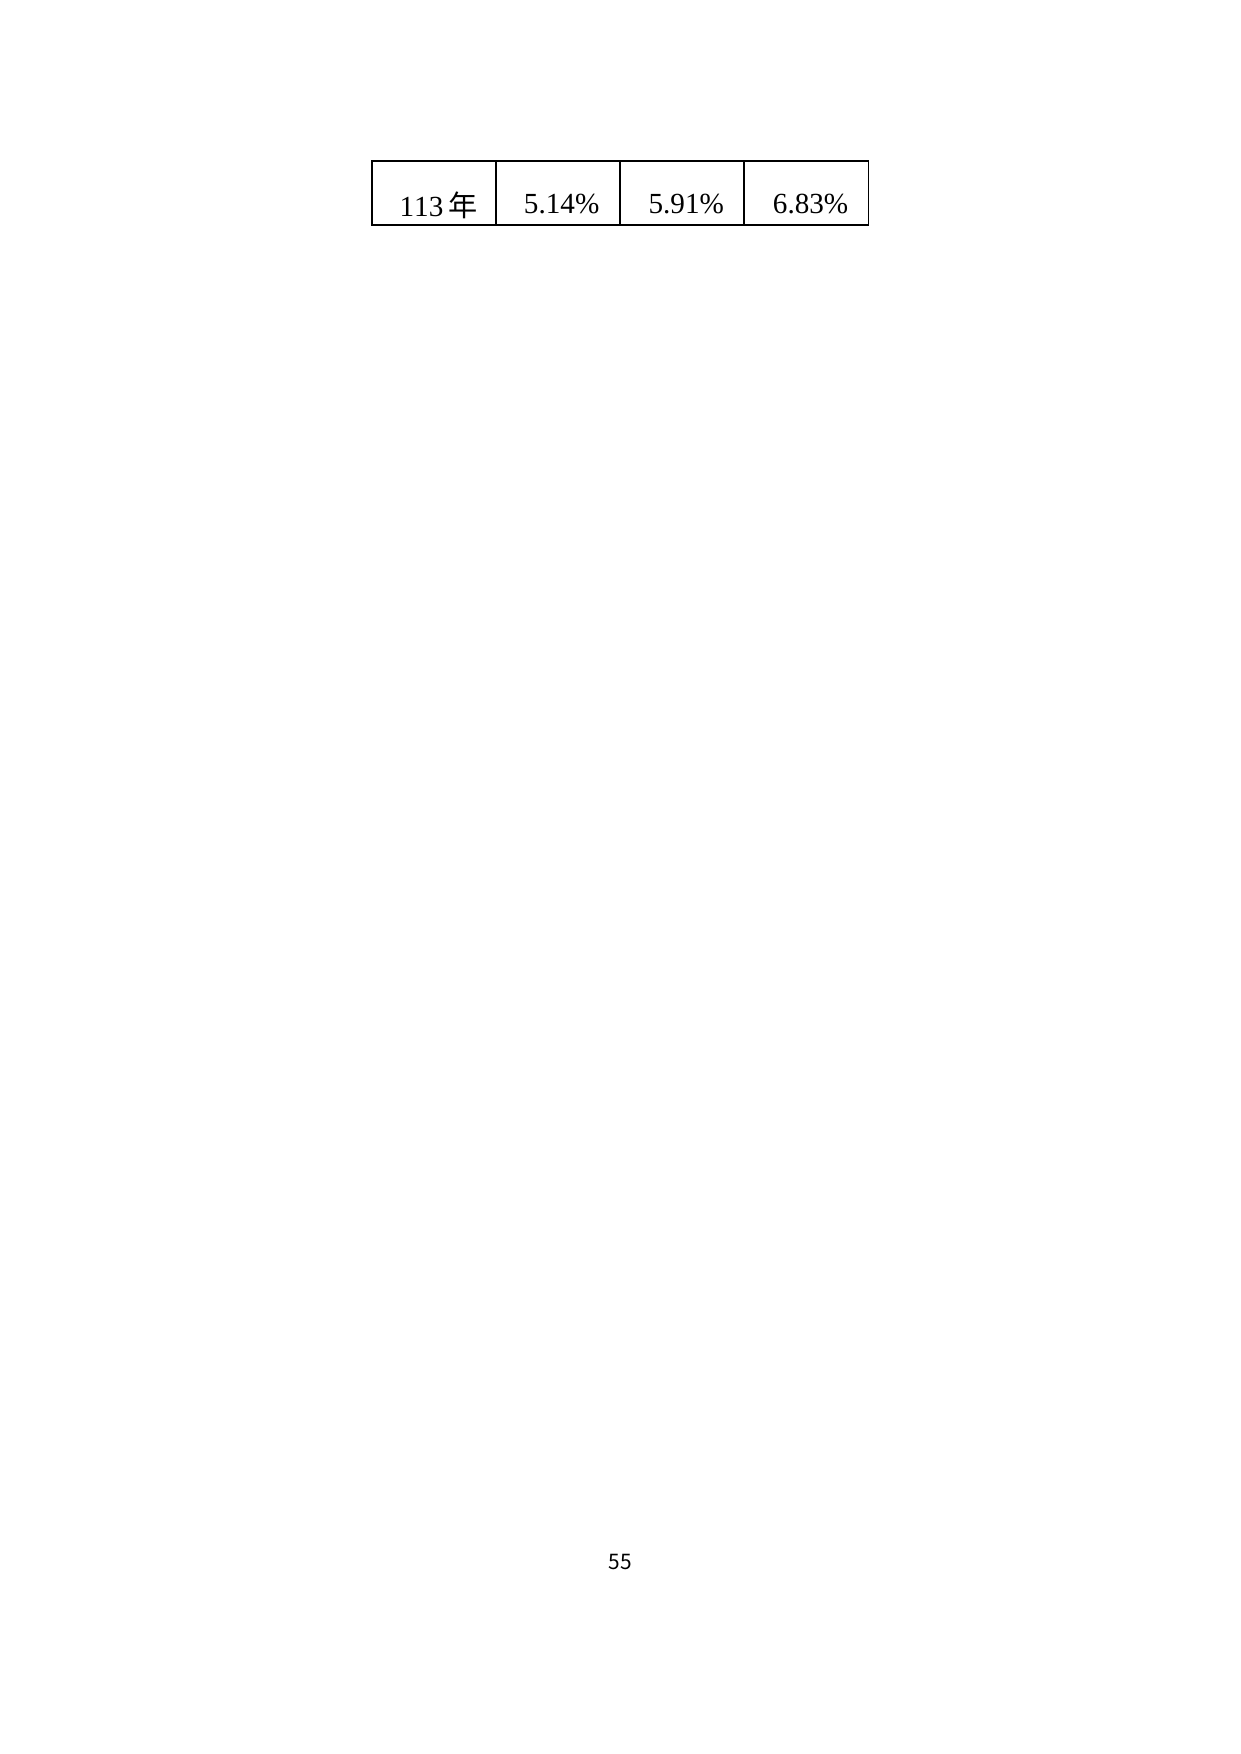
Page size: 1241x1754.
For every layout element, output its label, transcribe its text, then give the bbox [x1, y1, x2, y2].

table_cell 6.83% [745, 162, 868, 224]
table_cell 5.14% [497, 162, 619, 224]
table_cell 113年 [373, 162, 495, 224]
table_cell 5.91% [621, 162, 743, 224]
